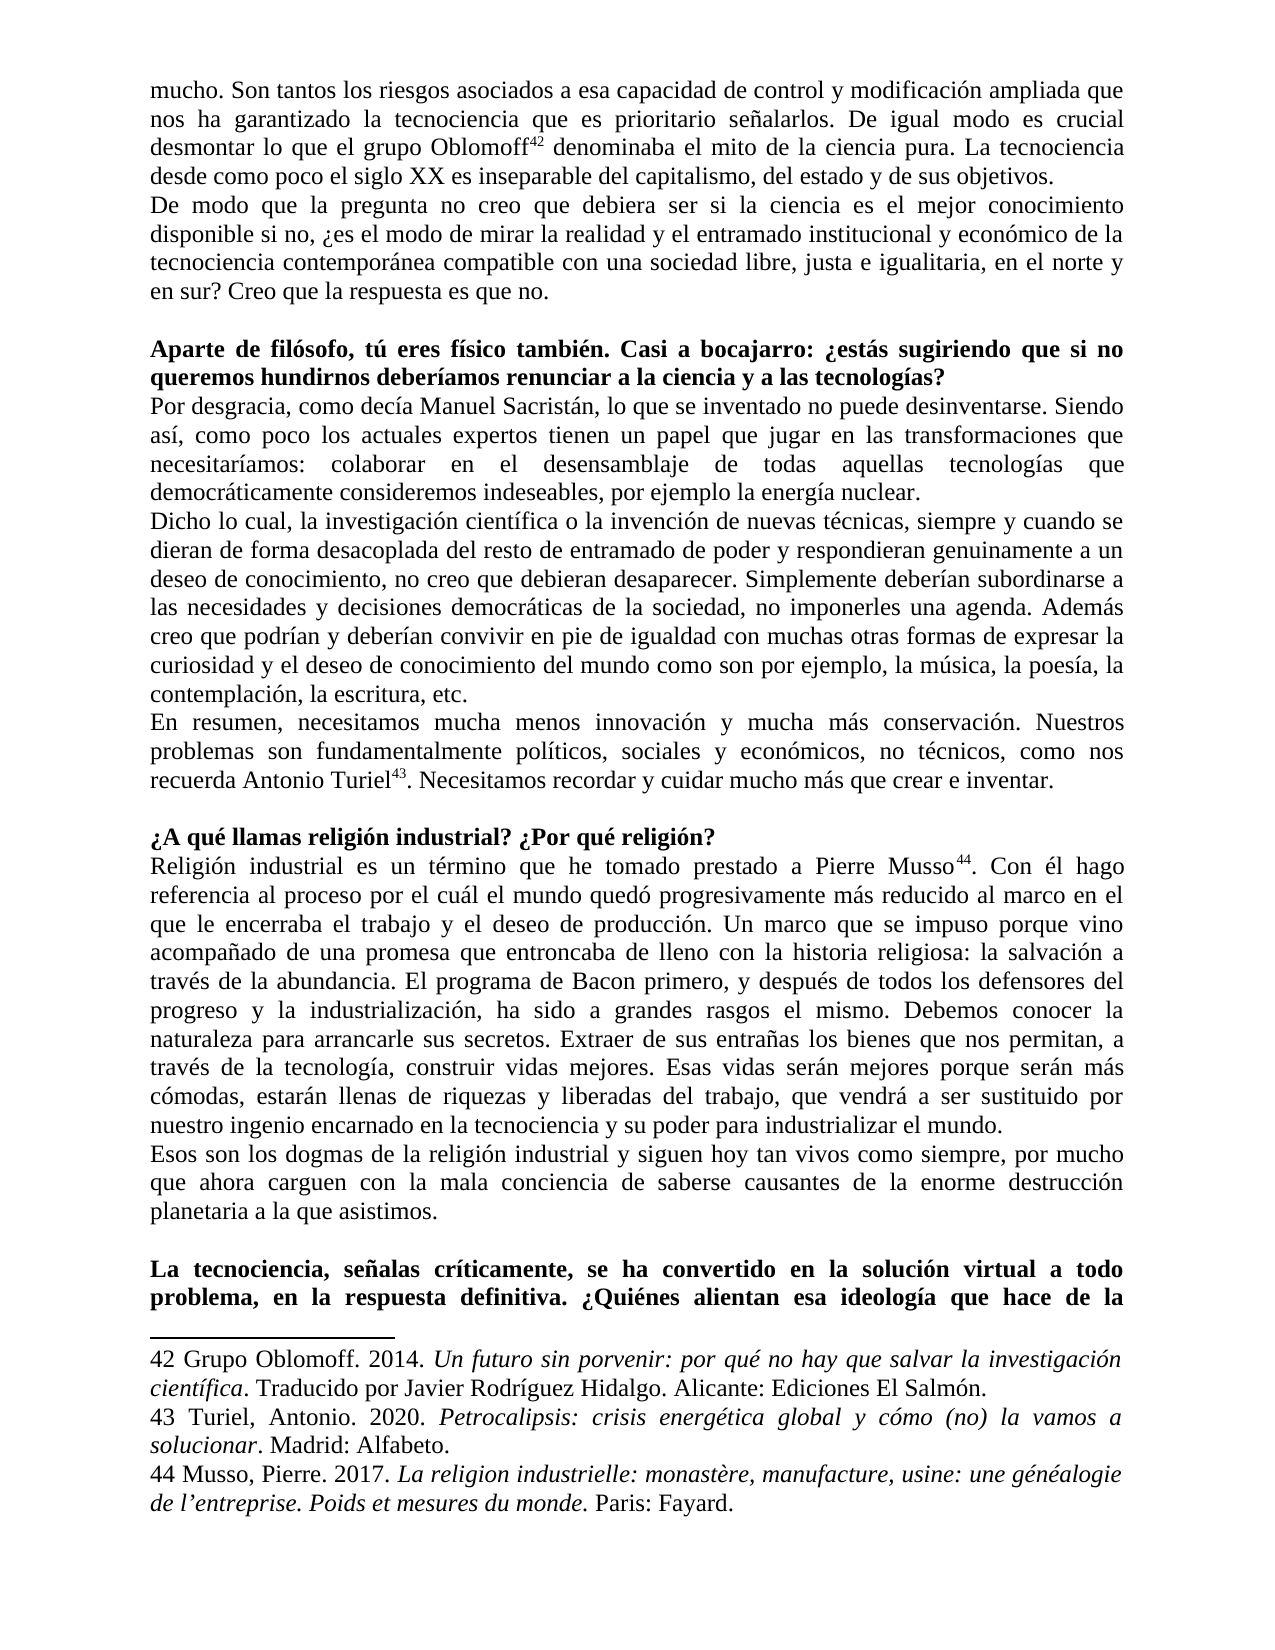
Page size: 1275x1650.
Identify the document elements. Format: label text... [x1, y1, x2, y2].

text De modo que la pregunta no creo que debiera ser si la ciencia es el mejor conocimiento disponible si no, ¿es el modo de mirar la realidad y el entramado institucional y económico de la tecnociencia contemporánea compatible con una sociedad libre, justa e igualitaria, en el norte y en sur? Creo que la respuesta es que no. [150, 190, 1125, 305]
text Grupo Oblomoff. 2014. Un futuro sin porvenir: por qué no hay que salvar la investigación científica. Traducido por Javier Rodríguez Hidalgo. Alicante: Ediciones El Salmón. [150, 1344, 1125, 1402]
text Aparte de filósofo, tú eres físico también. Casi a bocajarro: ¿estás sugiriendo que si no queremos hundirnos deberíamos renunciar a la ciencia y a las tecnologías? [150, 334, 1125, 391]
text mucho. Son tantos los riesgos asociados a esa capacidad de control y modificación ampliada que nos ha garantizado la tecnociencia que es prioritario señalarlos. De igual modo es crucial desmontar lo que el grupo Oblomoff denominaba el mito de la ciencia pura. La tecnociencia desde como poco el siglo XX es inseparable del capitalismo, del estado y de sus objetivos. [150, 75, 1125, 190]
text Religión industrial es un término que he tomado prestado a Pierre Musso. Con él hago referencia al proceso por el cuál el mundo quedó progresivamente más reducido al marco en el que le encerraba el trabajo y el deseo de producción. Un marco que se impuso porque vino acompañado de una promesa que entroncaba de lleno con la historia religiosa: la salvación a través de la abundancia. El programa de Bacon primero, y después de todos los defensores del progreso y la industrialización, ha sido a grandes rasgos el mismo. Debemos conocer la naturaleza para arrancarle sus secretos. Extraer de sus entrañas los bienes que nos permitan, a través de la tecnología, construir vidas mejores. Esas vidas serán mejores porque serán más cómodas, estarán llenas de riquezas y liberadas del trabajo, que vendrá a ser sustituido por nuestro ingenio encarnado en la tecnociencia y su poder para industrializar el mundo. [150, 851, 1125, 1139]
text ¿A qué llamas religión industrial? ¿Por qué religión? [150, 822, 1125, 851]
text Esos son los dogmas de la religión industrial y siguen hoy tan vivos como siempre, por mucho que ahora carguen con la mala conciencia de saberse causantes de la enorme destrucción planetaria a la que asistimos. [150, 1139, 1125, 1225]
text Musso, Pierre. 2017. La religion industrielle: monastère, manufacture, usine: une généalogie de l’entreprise. Poids et mesures du monde. Paris: Fayard. [150, 1459, 1125, 1517]
text La tecnociencia, señalas críticamente, se ha convertido en la solución virtual a todo problema, en la respuesta definitiva. ¿Quiénes alientan esa ideología que hace de la [150, 1254, 1125, 1311]
text Dicho lo cual, la investigación científica o la invención de nuevas técnicas, siempre y cuando se dieran de forma desacoplada del resto de entramado de poder y respondieran genuinamente a un deseo de conocimiento, no creo que debieran desaparecer. Simplemente deberían subordinarse a las necesidades y decisiones democráticas de la sociedad, no imponerles una agenda. Además creo que podrían y deberían convivir en pie de igualdad con muchas otras formas de expresar la curiosidad y el deseo de conocimiento del mundo como son por ejemplo, la música, la poesía, la contemplación, la escritura, etc. [150, 506, 1125, 707]
text En resumen, necesitamos mucha menos innovación y mucha más conservación. Nuestros problemas son fundamentalmente políticos, sociales y económicos, no técnicos, como nos recuerda Antonio Turiel. Necesitamos recordar y cuidar mucho más que crear e inventar. [150, 707, 1125, 794]
text Por desgracia, como decía Manuel Sacristán, lo que se inventado no puede desinventarse. Siendo así, como poco los actuales expertos tienen un papel que jugar en las transformaciones que necesitaríamos: colaborar en el desensamblaje de todas aquellas tecnologías que democráticamente consideremos indeseables, por ejemplo la energía nuclear. [150, 391, 1125, 506]
text Turiel, Antonio. 2020. Petrocalipsis: crisis energética global y cómo (no) la vamos a solucionar. Madrid: Alfabeto. [150, 1402, 1125, 1459]
